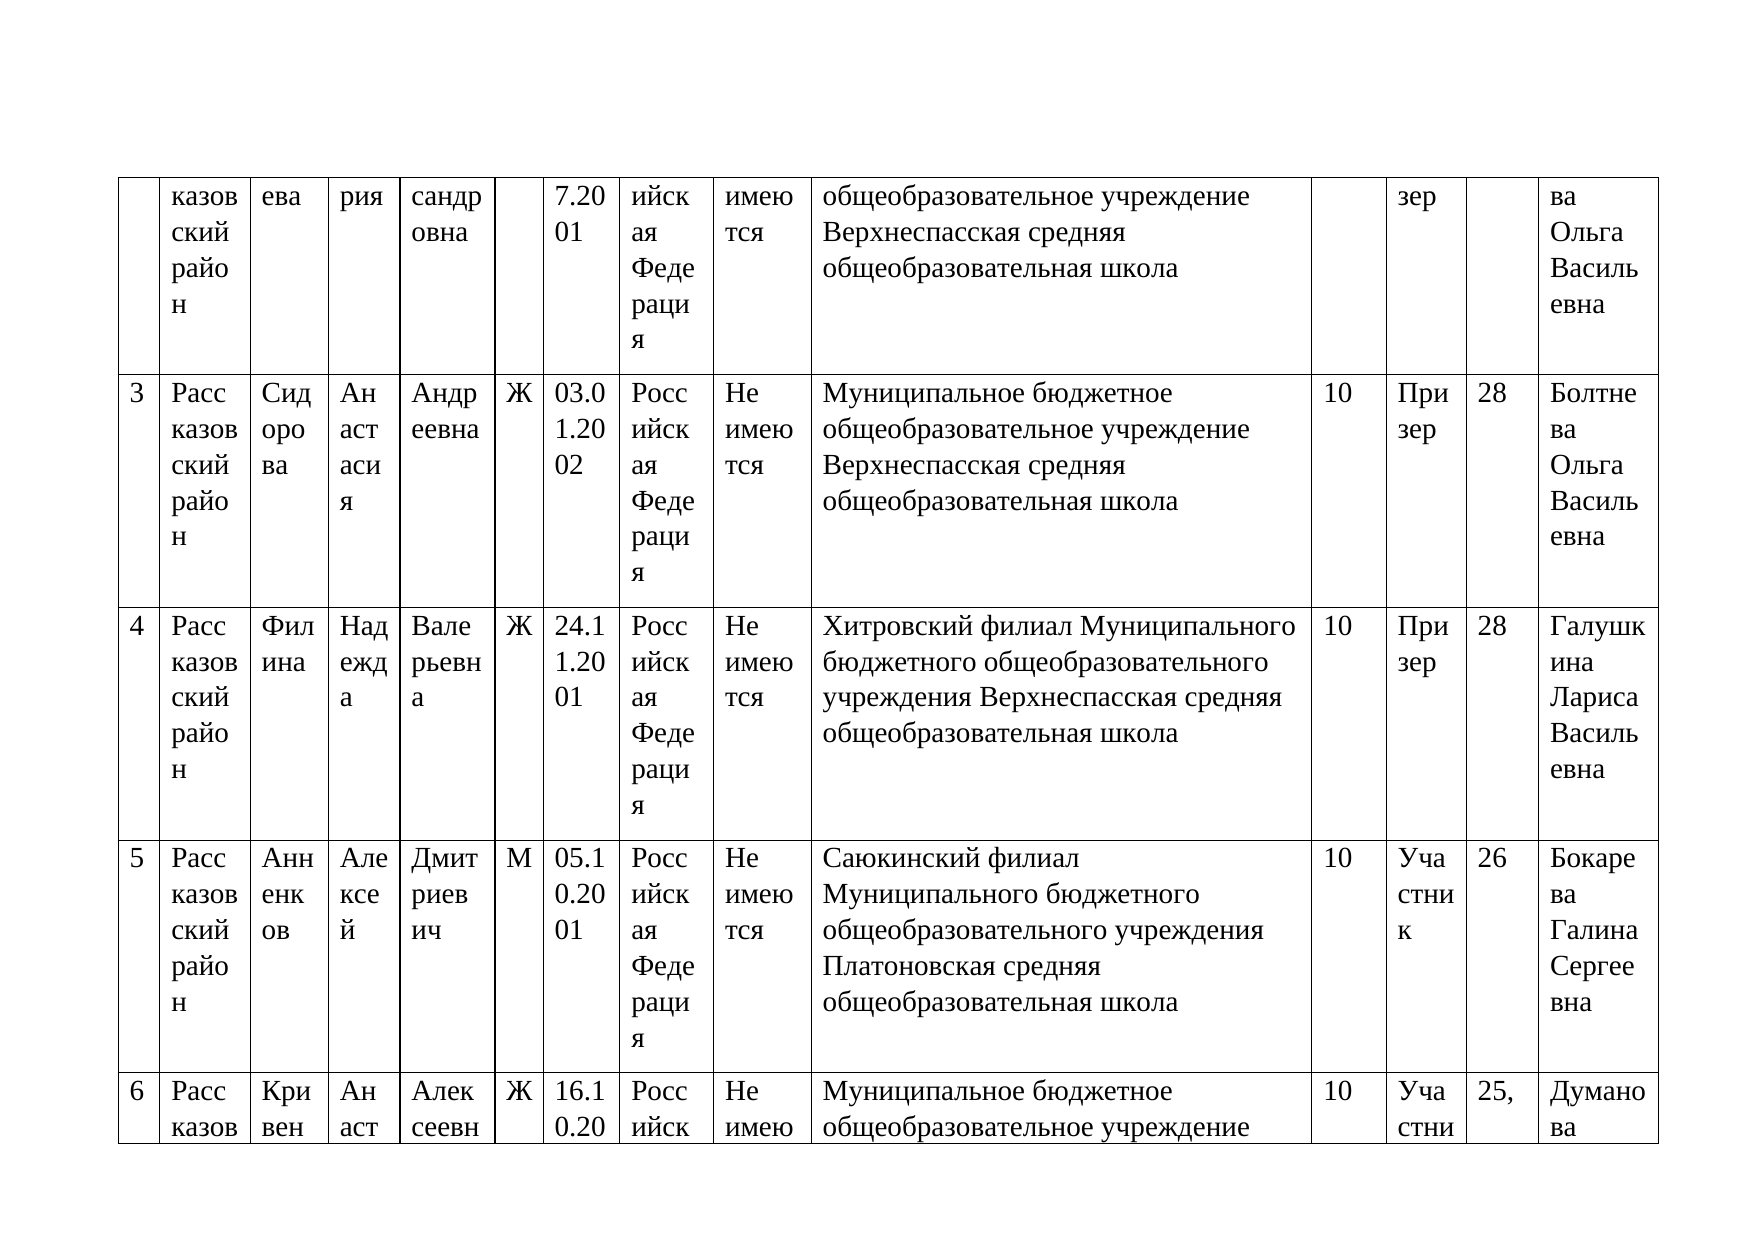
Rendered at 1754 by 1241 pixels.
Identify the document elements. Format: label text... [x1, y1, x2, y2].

table_cell Кривен [251, 1073, 328, 1143]
table_cell Галушкина Лариса Васильевна [1539, 608, 1658, 839]
table_cell Алексей [329, 841, 399, 1072]
table_cell Думанова [1539, 1073, 1658, 1143]
table_cell 10 [1312, 375, 1386, 607]
table_cell Российская Федерация [620, 608, 713, 839]
table_cell Не имеются [714, 841, 811, 1072]
table_cell Саюкинский филиал Муниципального бюджетного общеобразовательного учреждения Платоновская средняя общеобразовательная школа [812, 841, 1311, 1072]
table_cell 28 [1467, 608, 1538, 839]
table_cell [119, 178, 159, 374]
table_cell [1312, 178, 1386, 374]
table_cell Муниципальное бюджетное общеобразовательное учреждение Верхнеспасская средняя общеобразовательная школа [812, 375, 1311, 607]
table_cell [1467, 178, 1538, 374]
table_cell Хитровский филиал Муниципального бюджетного общеобразовательного учреждения Верхнеспасская средняя общеобразовательная школа [812, 608, 1311, 839]
table_cell 3 [119, 375, 159, 607]
table_cell Рассказовский район [160, 608, 250, 839]
table_cell Рассказовский район [160, 375, 250, 607]
table_cell Анаст [329, 1073, 399, 1143]
table_cell рия [329, 178, 399, 374]
table_cell ийская Федерация [620, 178, 713, 374]
table_cell 28 [1467, 375, 1538, 607]
table_cell общеобразовательное учреждение Верхнеспасская средняя общеобразовательная школа [812, 178, 1311, 374]
table_cell Анастасия [329, 375, 399, 607]
table_cell Надежда [329, 608, 399, 839]
table_cell Ж [496, 608, 543, 839]
table_cell имеются [714, 178, 811, 374]
table_cell Бокарева Галина Сергеевна [1539, 841, 1658, 1072]
table_cell Российская Федерация [620, 841, 713, 1072]
table_cell М [496, 841, 543, 1072]
table_cell Валерьевна [401, 608, 494, 839]
table_cell Дмитриевич [401, 841, 494, 1072]
table_cell 05.10.2001 [544, 841, 619, 1072]
table_cell Сидорова [251, 375, 328, 607]
table_cell 03.01.2002 [544, 375, 619, 607]
table_cell Филина [251, 608, 328, 839]
table_cell [496, 178, 543, 374]
table_cell Призер [1387, 375, 1466, 607]
table_cell Не имею [714, 1073, 811, 1143]
table_cell 7.2001 [544, 178, 619, 374]
table_cell Участник [1387, 841, 1466, 1072]
table_cell Призер [1387, 608, 1466, 839]
table_cell 5 [119, 841, 159, 1072]
table_cell сандровна [401, 178, 494, 374]
table_cell 26 [1467, 841, 1538, 1072]
table_cell 24.11.2001 [544, 608, 619, 839]
table_cell Не имеются [714, 375, 811, 607]
table_cell казовский район [160, 178, 250, 374]
table_cell ва Ольга Васильевна [1539, 178, 1658, 374]
table_cell Муниципальное бюджетное общеобразовательное учреждение [812, 1073, 1311, 1143]
table_cell Рассказов [160, 1073, 250, 1143]
table_cell 25, [1467, 1073, 1538, 1143]
table_cell Андреевна [401, 375, 494, 607]
table_cell Ж [496, 1073, 543, 1143]
table_cell Российск [620, 1073, 713, 1143]
table_cell 16.10.20 [544, 1073, 619, 1143]
table_cell Анненков [251, 841, 328, 1072]
table_cell зер [1387, 178, 1466, 374]
table_cell Алексеевн [401, 1073, 494, 1143]
table_cell 10 [1312, 841, 1386, 1072]
table_cell Рассказовский район [160, 841, 250, 1072]
table_cell Ж [496, 375, 543, 607]
table_cell 4 [119, 608, 159, 839]
table_cell Не имеются [714, 608, 811, 839]
table_cell 6 [119, 1073, 159, 1143]
table_cell ева [251, 178, 328, 374]
table_cell Участни [1387, 1073, 1466, 1143]
table_cell Российская Федерация [620, 375, 713, 607]
table_cell Болтнева Ольга Васильевна [1539, 375, 1658, 607]
table_cell 10 [1312, 608, 1386, 839]
table_cell 10 [1312, 1073, 1386, 1143]
